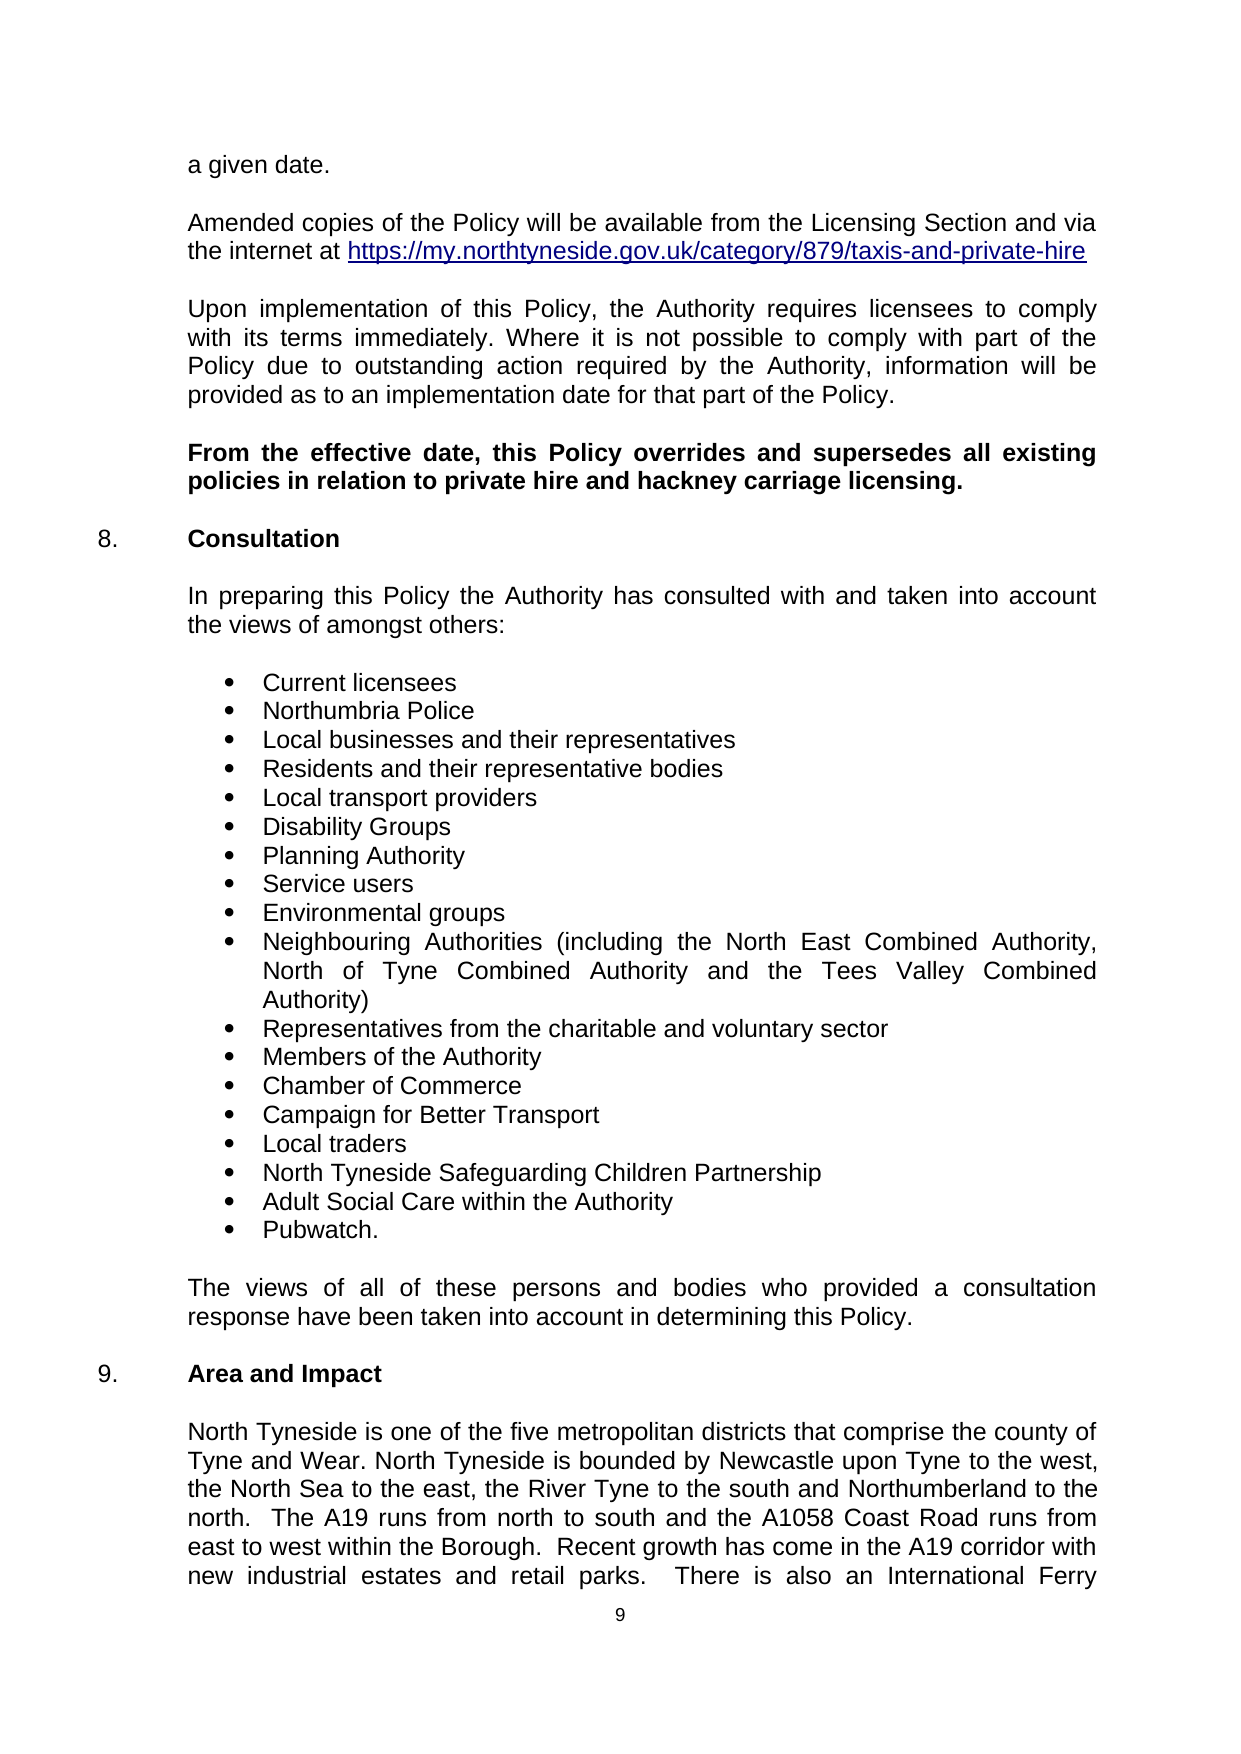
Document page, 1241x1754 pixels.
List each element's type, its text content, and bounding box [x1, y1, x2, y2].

table_cell [1110, 150, 1117, 294]
table_cell Consultation [176, 524, 1110, 552]
table_cell [1110, 783, 1117, 812]
table_cell [1110, 438, 1117, 495]
table_cell The views of all of these persons and bodies who provided a consultation response have been taken into account in determining this Policy. [176, 1273, 1110, 1331]
table_cell [1110, 1417, 1117, 1589]
table_cell [1110, 668, 1117, 696]
table_cell [86, 1417, 176, 1589]
table_cell [86, 581, 176, 639]
table_cell [86, 1244, 176, 1273]
table_cell In preparing this Policy the Authority has consulted with and taken into account the views of amongst others: [176, 581, 1110, 639]
table_cell [176, 495, 1110, 524]
table_cell [1110, 409, 1117, 437]
table_cell Disability Groups [176, 812, 1110, 841]
table_cell 9. [86, 1359, 176, 1388]
table_cell [86, 150, 176, 294]
table_cell [1110, 696, 1117, 725]
table_cell [176, 1244, 1110, 1273]
table_cell [86, 409, 176, 437]
table_cell Service users Environmental groups Neighbouring Authorities (including the North East Combined Authority, North of Tyne Combined Authority and the Tees Valley Combined Authority) Representatives from the charitable and voluntary sector Members of the Authority Chamber of Commerce Campaign for Better Transport Local traders North Tyneside Safeguarding Children Partnership Adult Social Care within the Authority Pubwatch. [176, 870, 1110, 1244]
table_cell Area and Impact [176, 1359, 1110, 1388]
table_cell [1110, 1388, 1117, 1417]
table_cell From the effective date, this Policy overrides and supersedes all existing policies in relation to private hire and hackney carriage licensing. [176, 438, 1110, 495]
table_cell [1110, 870, 1117, 1244]
table_cell Northumbria Police [176, 696, 1110, 725]
table_cell [86, 495, 176, 524]
table_cell Current licensees [176, 668, 1110, 696]
table_cell [86, 1273, 176, 1331]
table_cell [176, 409, 1110, 437]
table_cell Upon implementation of this Policy, the Authority requires licensees to comply with its terms immediately. Where it is not possible to comply with part of the Policy due to outstanding action required by the Authority, information will be provided as to an implementation date for that part of the Policy. [176, 294, 1110, 409]
table_cell [176, 639, 1110, 667]
table_cell [86, 553, 176, 581]
table_cell [1110, 841, 1117, 869]
table_cell [86, 696, 176, 725]
table_cell [1110, 1359, 1117, 1388]
table_cell [86, 870, 176, 1244]
table_cell [176, 1388, 1110, 1417]
table_cell [1110, 754, 1117, 783]
table_cell 8. [86, 524, 176, 552]
table_cell [86, 668, 176, 696]
table_cell [1110, 553, 1117, 581]
table_cell [1110, 725, 1117, 754]
table_cell [1110, 524, 1117, 552]
table_cell [86, 812, 176, 841]
table_cell [1110, 1273, 1117, 1331]
table_cell [86, 783, 176, 812]
table_cell [1110, 639, 1117, 667]
table_cell [176, 553, 1110, 581]
table_cell [86, 754, 176, 783]
table_cell [86, 639, 176, 667]
table_cell North Tyneside is one of the five metropolitan districts that comprise the county of Tyne and Wear. North Tyneside is bounded by Newcastle upon Tyne to the west, the North Sea to the east, the River Tyne to the south and Northumberland to the north. The A19 runs from north to south and the A1058 Coast Road runs from east to west within the Borough. Recent growth has come in the A19 corridor with new industrial estates and retail parks. There is also an International Ferry [176, 1417, 1110, 1589]
table_cell [86, 438, 176, 495]
table_cell [1110, 812, 1117, 841]
table_cell [86, 1331, 176, 1359]
table_cell [1110, 495, 1117, 524]
table_cell [1110, 294, 1117, 409]
table_cell Residents and their representative bodies [176, 754, 1110, 783]
table_cell [1110, 581, 1117, 639]
table_cell [86, 841, 176, 869]
table_cell [86, 725, 176, 754]
table_cell [176, 1331, 1110, 1359]
table_cell [86, 294, 176, 409]
table_cell [1110, 1331, 1117, 1359]
table_cell Local transport providers [176, 783, 1110, 812]
table_cell [1110, 1244, 1117, 1273]
table_cell [86, 1388, 176, 1417]
table_cell Local businesses and their representatives [176, 725, 1110, 754]
table_cell a given date. Amended copies of the Policy will be available from the Licensing Section and via the internet at https://my.northtyneside.gov.uk/category/879/taxis-and-private-hire [176, 150, 1110, 294]
table_cell Planning Authority [176, 841, 1110, 869]
